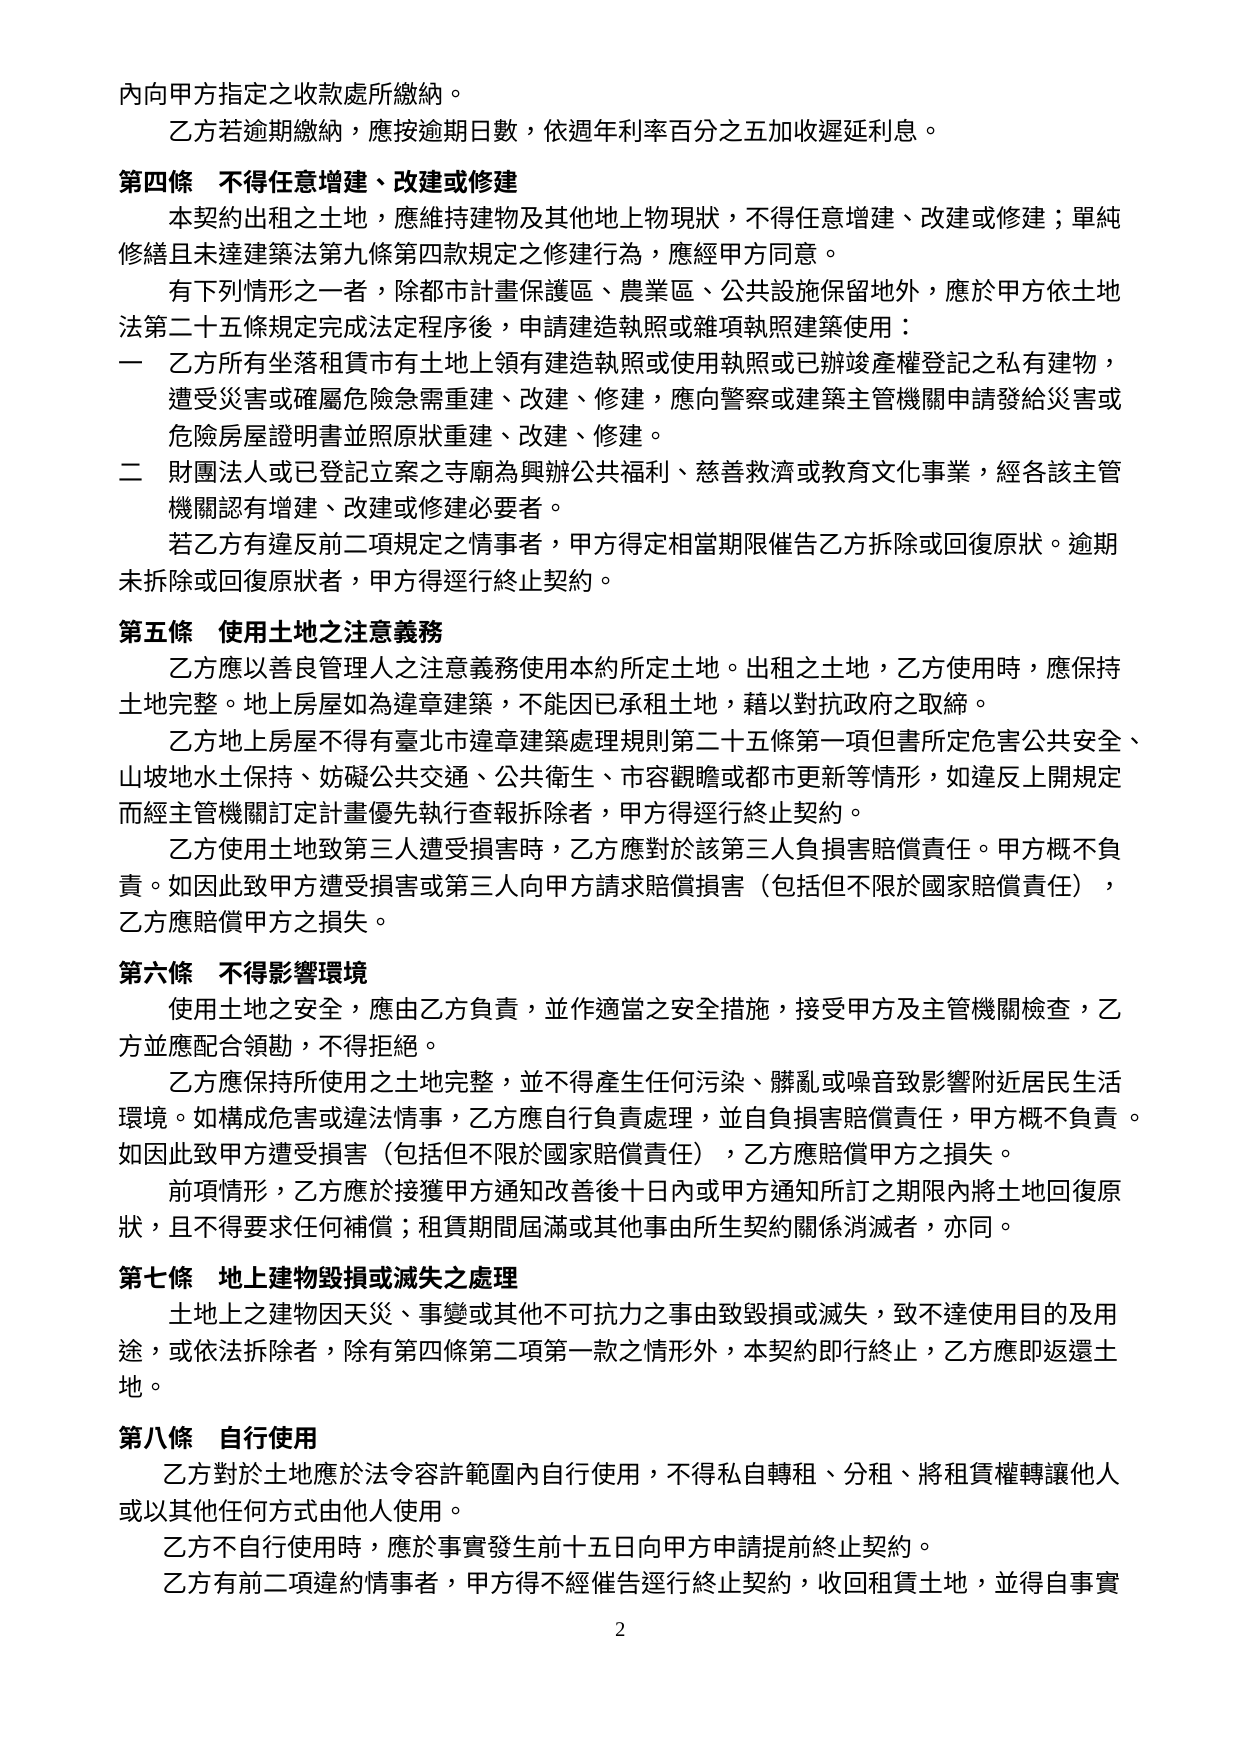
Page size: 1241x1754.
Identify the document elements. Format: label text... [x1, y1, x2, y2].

text 第五條 使用土地之注意義務 [118, 612, 1122, 649]
text 土地上之建物因天災、事變或其他不可抗力之事由致毀損或滅失，致不達使用目的及用途，或依法拆除者，除有第四條第二項第一款之情形外，本契約即行終止，乙方應即返還土地。 [118, 1295, 1122, 1404]
text 乙方有前二項違約情事者，甲方得不經催告逕行終止契約，收回租賃土地，並得自事實 [118, 1564, 1122, 1600]
text 第七條 地上建物毀損或滅失之處理 [118, 1259, 1122, 1295]
text 乙方不自行使用時，應於事實發生前十五日向甲方申請提前終止契約。 [163, 1527, 1122, 1564]
text 乙方對於土地應於法令容許範圍內自行使用，不得私自轉租、分租、將租賃權轉讓他人或以其他任何方式由他人使用。 [118, 1455, 1122, 1527]
text 使用土地之安全，應由乙方負責，並作適當之安全措施，接受甲方及主管機關檢查，乙方並應配合領勘，不得拒絕。 [118, 990, 1122, 1062]
text 有下列情形之一者，除都市計畫保護區、農業區、公共設施保留地外，應於甲方依土地法第二十五條規定完成法定程序後，申請建造執照或雜項執照建築使用： [118, 271, 1122, 344]
text 乙方應以善良管理人之注意義務使用本約所定土地。出租之土地，乙方使用時，應保持土地完整。地上房屋如為違章建築，不能因已承租土地，藉以對抗政府之取締。 [118, 649, 1122, 721]
text 乙方若逾期繳納，應按逾期日數，依週年利率百分之五加收遲延利息。 [168, 111, 1122, 147]
text 第六條 不得影響環境 [118, 954, 1122, 990]
text 第四條 不得任意增建、改建或修建 [118, 162, 1122, 199]
text 一 乙方所有坐落租賃市有土地上領有建造執照或使用執照或已辦竣產權登記之私有建物，遭受災害或確屬危險急需重建、改建、修建，應向警察或建築主管機關申請發給災害或危險房屋證明書並照原狀重建、改建、修建。 [118, 344, 1122, 452]
text 內向甲方指定之收款處所繳納。 [118, 75, 1122, 111]
text 乙方使用土地致第三人遭受損害時，乙方應對於該第三人負損害賠償責任。甲方概不負責。如因此致甲方遭受損害或第三人向甲方請求賠償損害（包括但不限於國家賠償責任），乙方應賠償甲方之損失。 [118, 830, 1122, 939]
text 二 財團法人或已登記立案之寺廟為興辦公共福利、慈善救濟或教育文化事業，經各該主管機關認有增建、改建或修建必要者。 [118, 452, 1122, 525]
text 乙方地上房屋不得有臺北市違章建築處理規則第二十五條第一項但書所定危害公共安全、山坡地水土保持、妨礙公共交通、公共衛生、市容觀瞻或都市更新等情形，如違反上開規定而經主管機關訂定計畫優先執行查報拆除者，甲方得逕行終止契約。 [118, 721, 1122, 830]
text 乙方應保持所使用之土地完整，並不得產生任何污染、髒亂或噪音致影響附近居民生活環境。如構成危害或違法情事，乙方應自行負責處理，並自負損害賠償責任，甲方概不負責。如因此致甲方遭受損害（包括但不限於國家賠償責任），乙方應賠償甲方之損失。 [118, 1062, 1122, 1171]
text 第八條 自行使用 [118, 1419, 1122, 1455]
text 本契約出租之土地，應維持建物及其他地上物現狀，不得任意增建、改建或修建；單純修繕且未達建築法第九條第四款規定之修建行為，應經甲方同意。 [118, 199, 1122, 271]
text 前項情形，乙方應於接獲甲方通知改善後十日內或甲方通知所訂之期限內將土地回復原狀，且不得要求任何補償；租賃期間屆滿或其他事由所生契約關係消滅者，亦同。 [118, 1171, 1122, 1244]
text 若乙方有違反前二項規定之情事者，甲方得定相當期限催告乙方拆除或回復原狀。逾期未拆除或回復原狀者，甲方得逕行終止契約。 [118, 525, 1122, 597]
